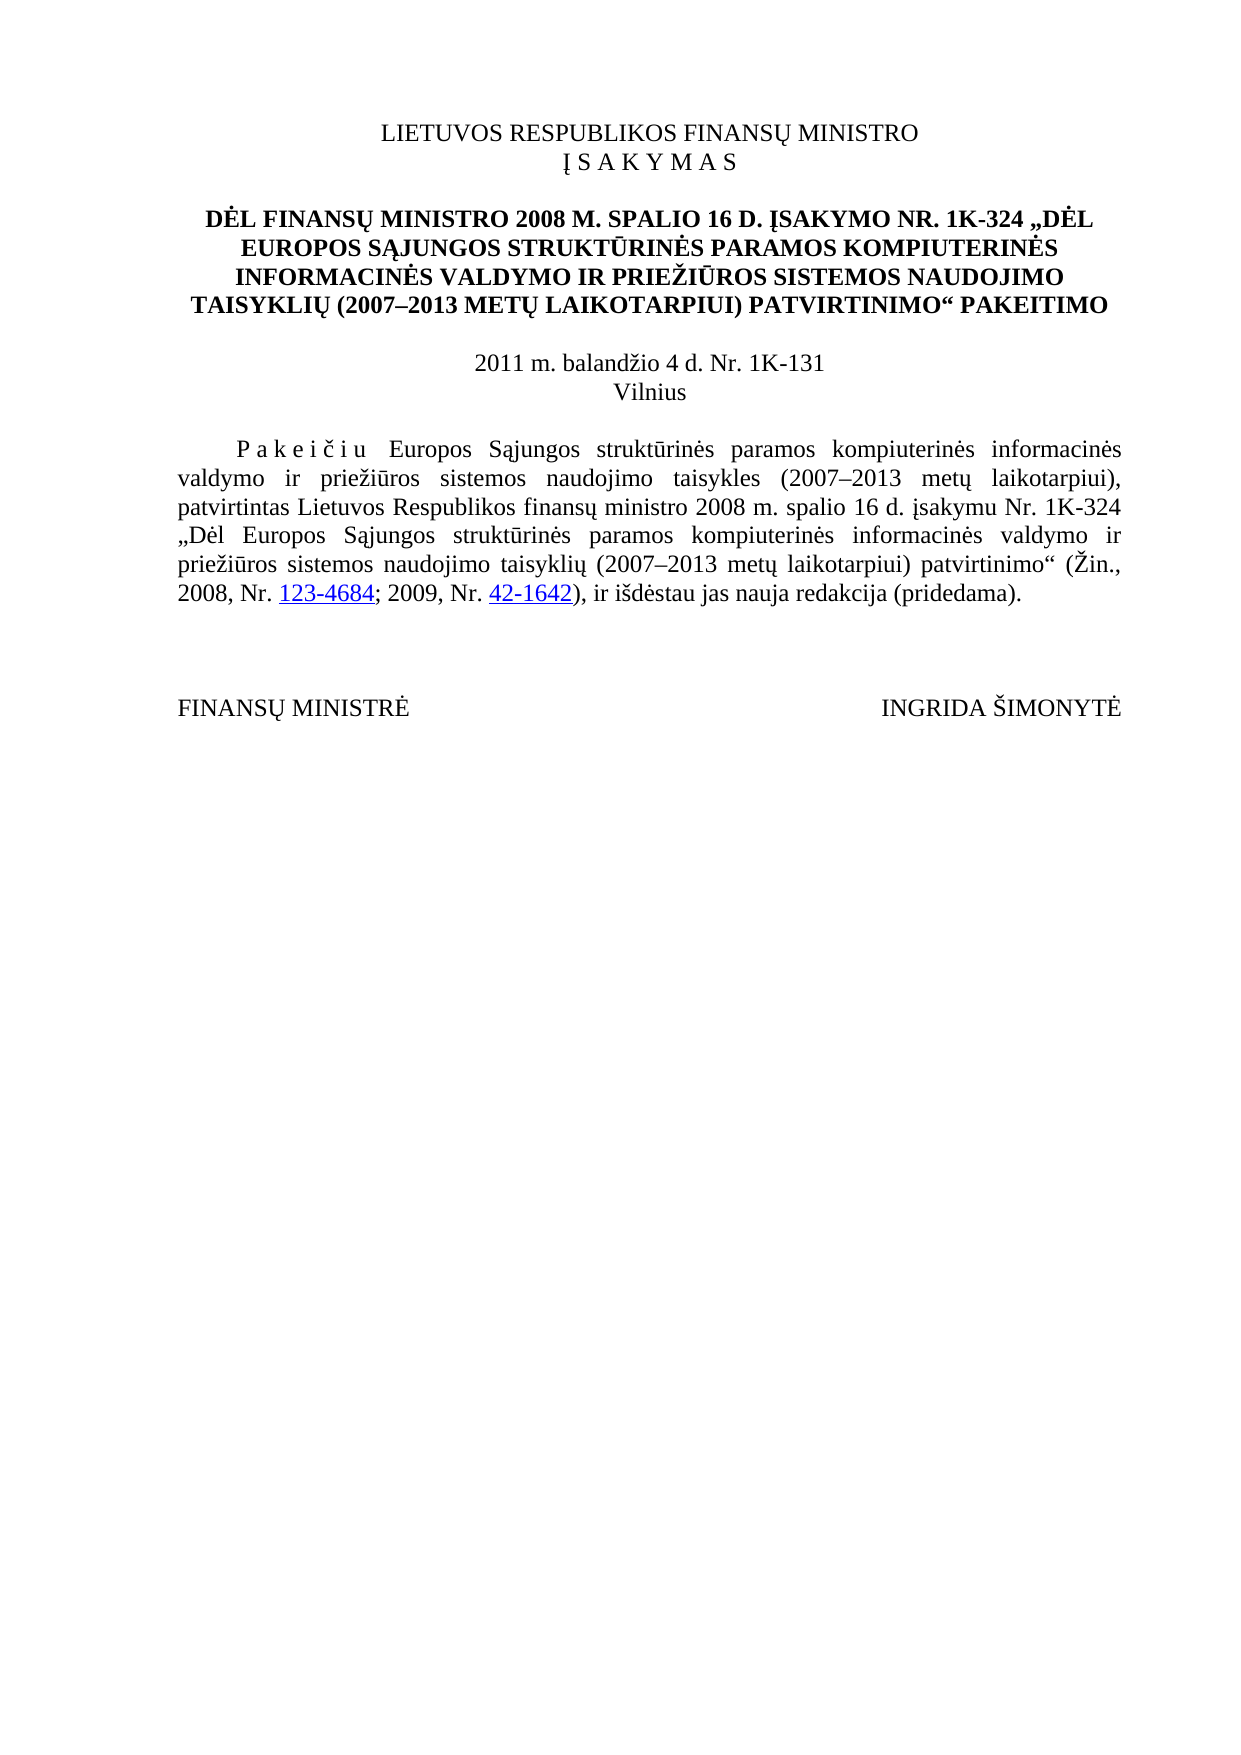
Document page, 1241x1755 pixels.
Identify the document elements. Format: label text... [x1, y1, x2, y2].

text DĖL FINANSŲ MINISTRO 2008 M. SPALIO 16 D. ĮSAKYMO Nr. 1K-324 „DĖL EUROPOS SĄJUNGOS STRUKTŪRINĖS PARAMOS KOMPIUTERINĖS INFORMACINĖS VALDYMO IR PRIEŽIŪROS SISTEMOS NAUDOJIMO TAISYKLIŲ (2007–2013 METŲ LAIKOTARPIUI) PATVIRTINIMO“ PAKEITIMO [177, 204, 1122, 319]
text Pakeičiu Europos Sąjungos struktūrinės paramos kompiuterinės informacinės valdymo ir priežiūros sistemos naudojimo taisykles (2007–2013 metų laikotarpiui), patvirtintas Lietuvos Respublikos finansų ministro 2008 m. spalio 16 d. įsakymu Nr. 1K-324 „Dėl Europos Sąjungos struktūrinės paramos kompiuterinės informacinės valdymo ir priežiūros sistemos naudojimo taisyklių (2007–2013 metų laikotarpiui) patvirtinimo“ (Žin., 2008, Nr. 123-4684; 2009, Nr. 42-1642), ir išdėstau jas nauja redakcija (pridedama). [177, 434, 1122, 607]
text LIETUVOS RESPUBLIKOS FINANSŲ MINISTRO [177, 118, 1122, 147]
text ĮSAKYMAS [177, 147, 1122, 176]
text Vilnius [177, 377, 1122, 406]
text 2011 m. balandžio 4 d. Nr. 1K-131 [177, 348, 1122, 377]
text FINANSŲ MINISTRĖ INGRIDA ŠIMONYTĖ [177, 693, 1122, 722]
